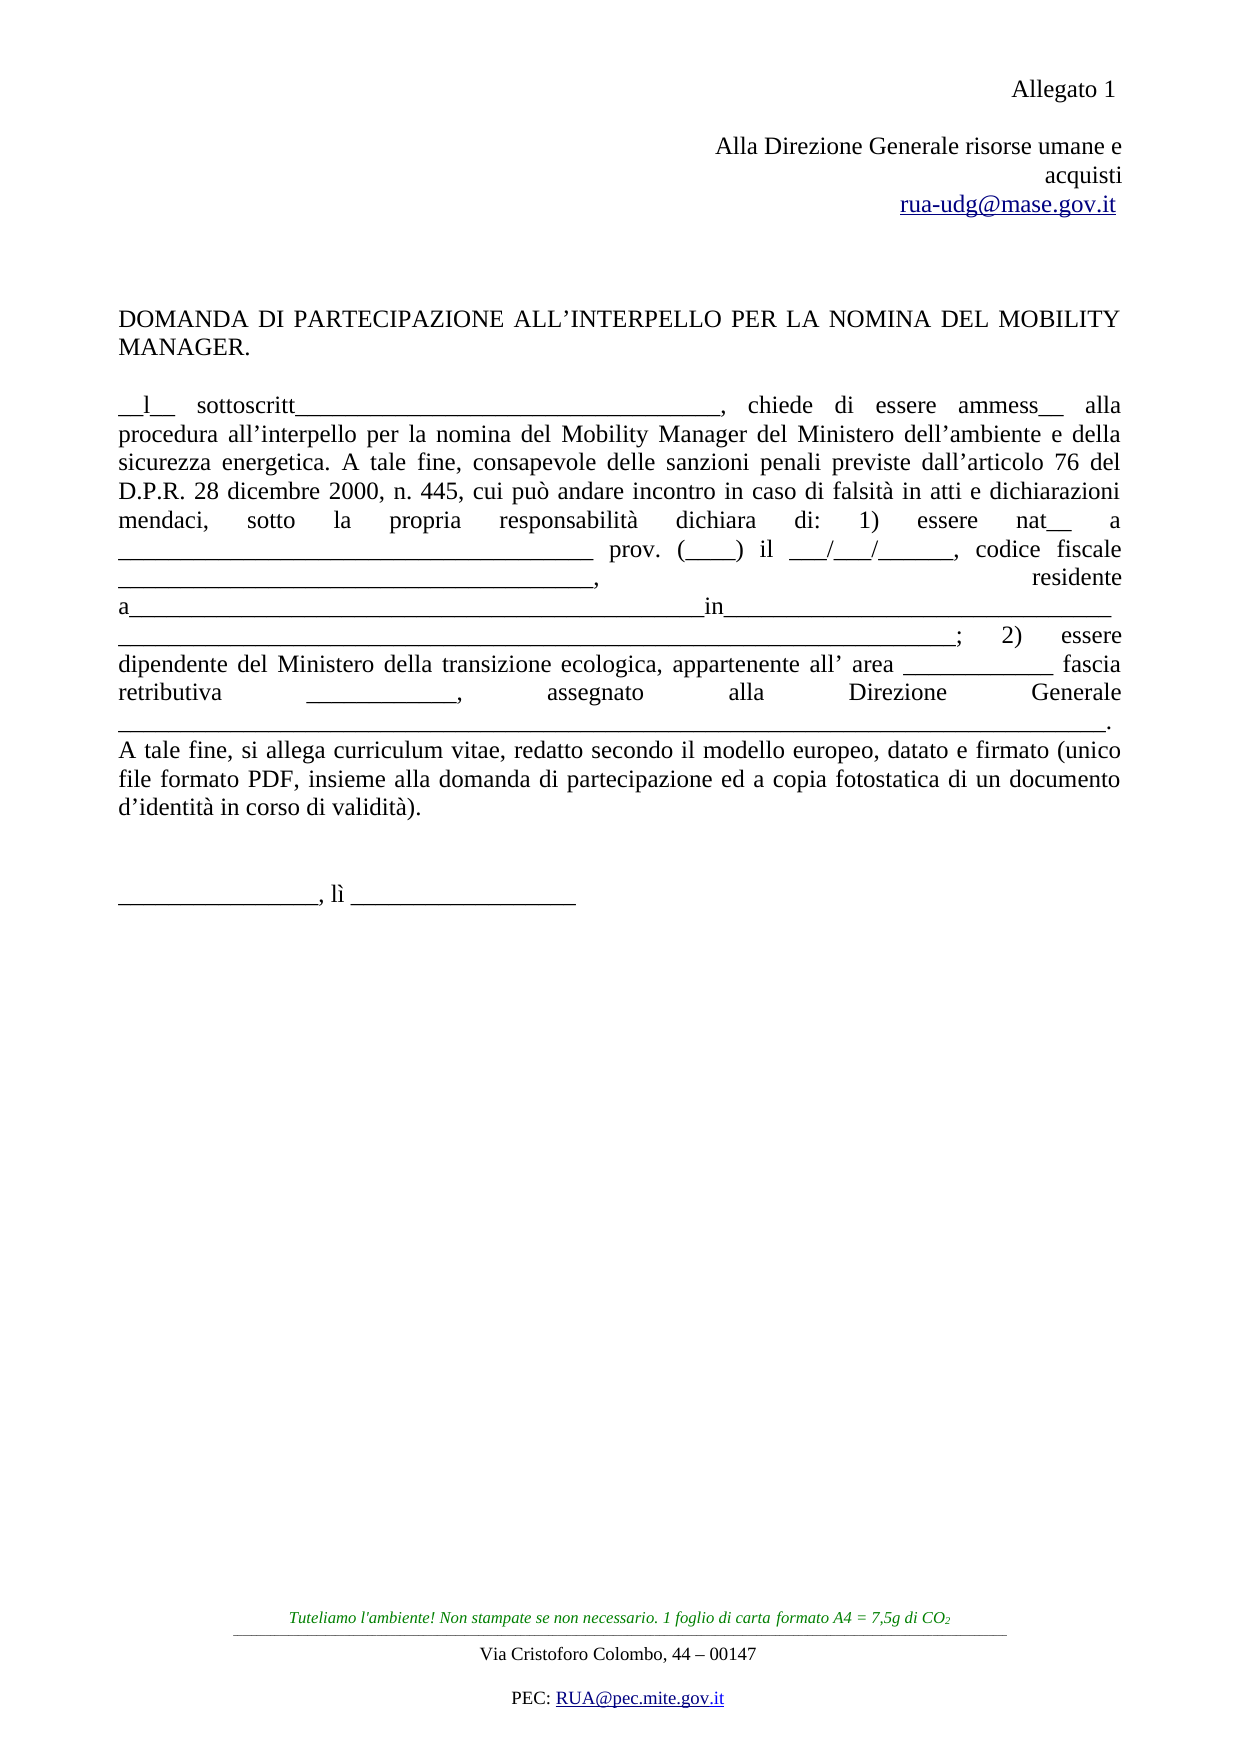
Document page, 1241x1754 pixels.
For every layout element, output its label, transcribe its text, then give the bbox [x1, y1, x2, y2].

text ________________, lì __________________ [118, 879, 1122, 907]
text A tale fine, si allega curriculum vitae, redatto secondo il modello europeo, datato e firmato (unico file formato PDF, insieme alla domanda di partecipazione ed a copia fotostatica di un documento d’identità in corso di validità). [118, 735, 1122, 821]
text Allegato 1 [118, 74, 1122, 102]
text Alla Direzione Generale risorse umane e acquisti [694, 131, 1122, 189]
text rua-udg@mase.gov.it [694, 189, 1122, 217]
text __l__ sottoscritt__________________________________, chiede di essere ammess__ alla procedura all’interpello per la nomina del Mobility Manager del Ministero dell’ambiente e della sicurezza energetica. A tale fine, consapevole delle sanzioni penali previste dall’articolo 76 del D.P.R. 28 dicembre 2000, n. 445, cui può andare incontro in caso di falsità in atti e dichiarazioni mendaci, sotto la propria responsabilità dichiara di: 1) essere nat__ a ______________________________________ prov. (____) il ___/___/______, codice fiscale ______________________________________, residente a______________________________________________in__________________________________________________________________________________________________; 2) essere dipendente del Ministero della transizione ecologica, appartenente all’ area ____________ fascia retributiva ____________, assegnato alla Direzione Generale _______________________________________________________________________________. [118, 390, 1122, 735]
text DOMANDA DI PARTECIPAZIONE ALL’INTERPELLO PER LA NOMINA DEL MOBILITY MANAGER. [118, 304, 1122, 361]
